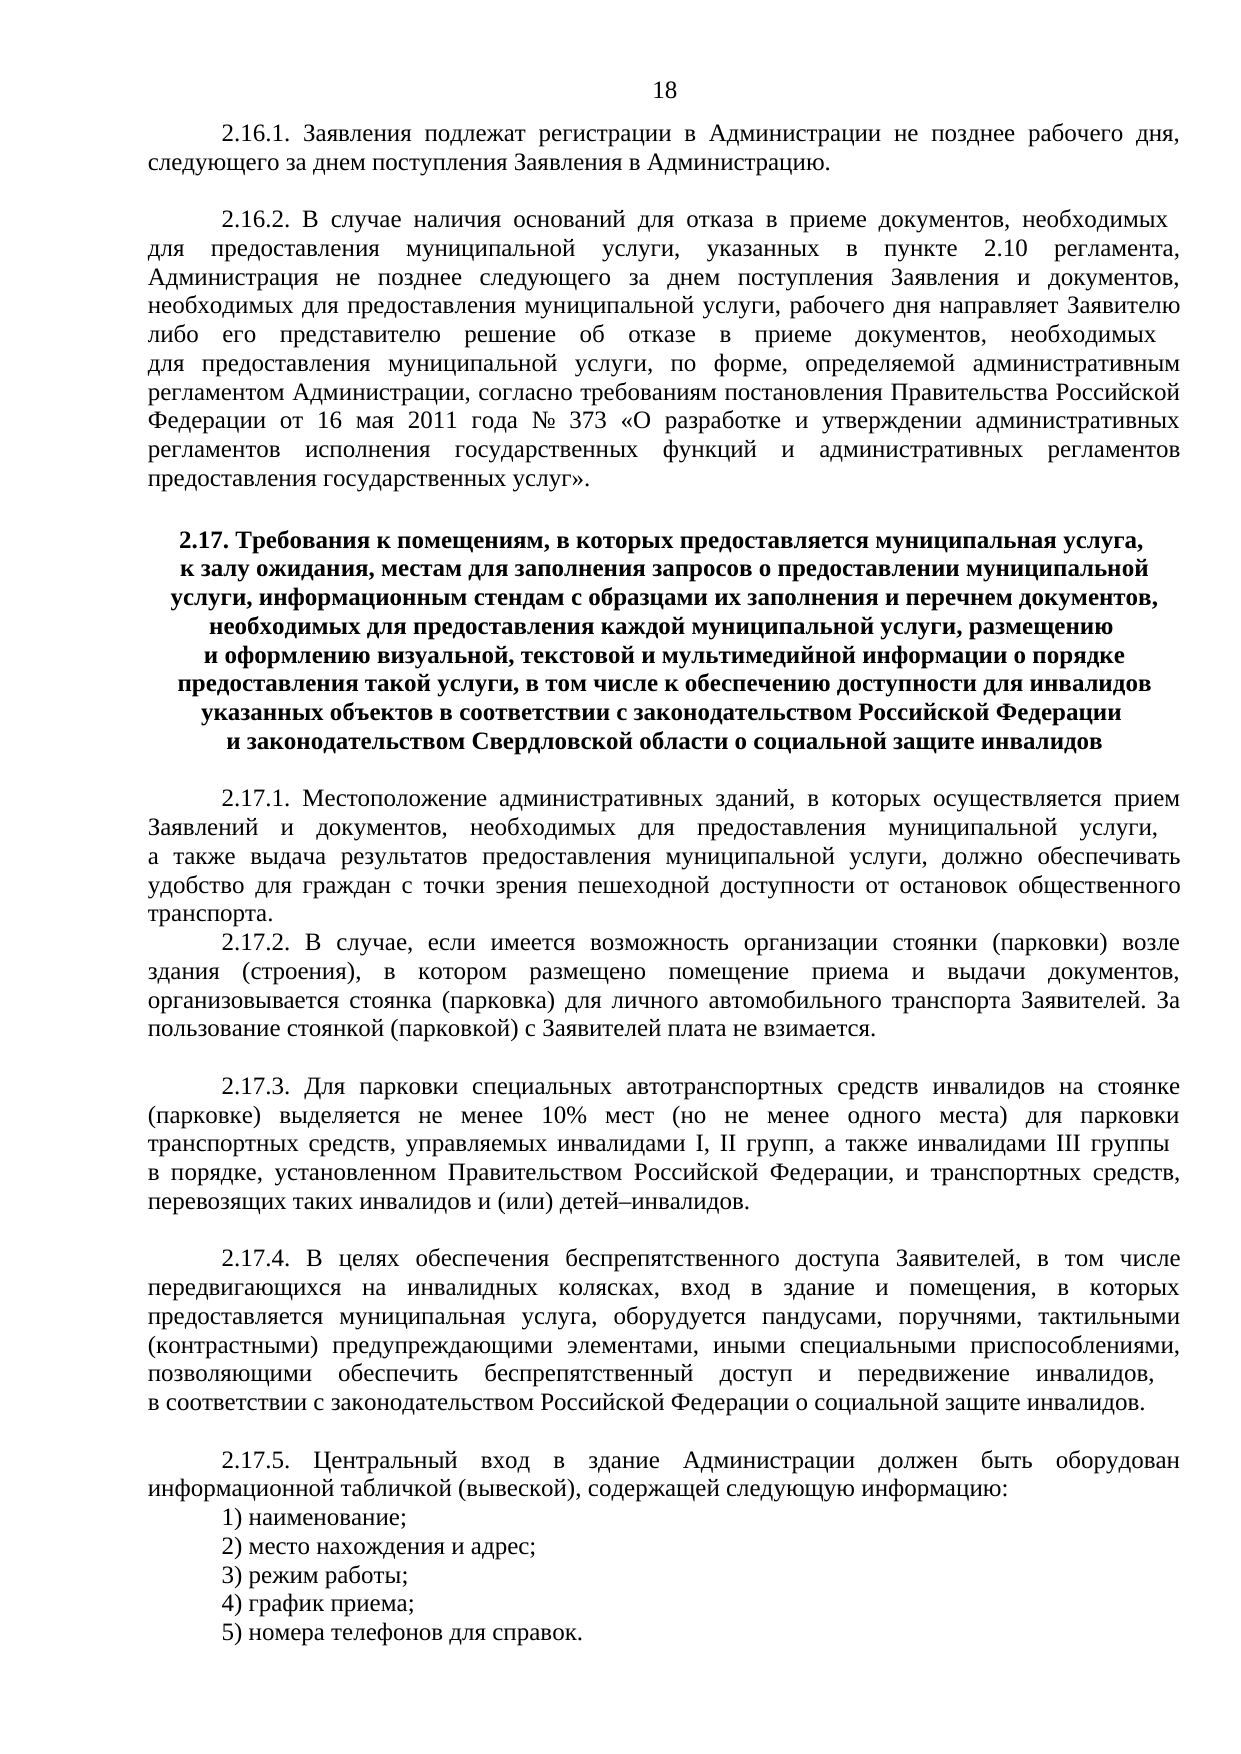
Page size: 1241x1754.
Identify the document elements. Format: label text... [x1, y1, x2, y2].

text 2.17.5. Центральный вход в здание Администрации должен быть оборудован информационной табличкой (вывеской), содержащей следующую информацию: [148, 1445, 1181, 1502]
text 2.17.3. Для парковки специальных автотранспортных средств инвалидов на стоянке (парковке) выделяется не менее 10% мест (но не менее одного места) для парковки транспортных средств, управляемых инвалидами I, II групп, а также инвалидами III группы в порядке, установленном Правительством Российской Федерации, и транспортных средств, перевозящих таких инвалидов и (или) детей–инвалидов. [148, 1071, 1181, 1215]
text 2.17.2. В случае, если имеется возможность организации стоянки (парковки) возле здания (строения), в котором размещено помещение приема и выдачи документов, организовывается стоянка (парковка) для личного автомобильного транспорта Заявителей. За пользование стоянкой (парковкой) с Заявителей плата не взимается. [148, 927, 1181, 1042]
subtitle 2.17. Требования к помещениям, в которых предоставляется муниципальная услуга, к залу ожидания, местам для заполнения запросов о предоставлении муниципальной услуги, информационным стендам с образцами их заполнения и перечнем документов, необходимых для предоставления каждой муниципальной услуги, размещению и оформлению визуальной, текстовой и мультимедийной информации о порядке предоставления такой услуги, в том числе к обеспечению доступности для инвалидов указанных объектов в соответствии с законодательством Российской Федерации и законодательством Свердловской области о социальной защите инвалидов [148, 525, 1181, 755]
text 2.17.4. В целях обеспечения беспрепятственного доступа Заявителей, в том числе передвигающихся на инвалидных колясках, вход в здание и помещения, в которых предоставляется муниципальная услуга, оборудуется пандусами, поручнями, тактильными (контрастными) предупреждающими элементами, иными специальными приспособлениями, позволяющими обеспечить беспрепятственный доступ и передвижение инвалидов, в соответствии с законодательством Российской Федерации о социальной защите инвалидов. [148, 1243, 1181, 1416]
text 4) график приема; [148, 1588, 1181, 1617]
text 1) наименование; [148, 1502, 1181, 1531]
text 2.16.1. Заявления подлежат регистрации в Администрации не позднее рабочего дня, следующего за днем поступления Заявления в Администрацию. [148, 118, 1181, 176]
text 5) номера телефонов для справок. [148, 1617, 1181, 1646]
text 3) режим работы; [148, 1560, 1181, 1588]
text 2) место нахождения и адрес; [148, 1531, 1181, 1560]
text 2.16.2. В случае наличия оснований для отказа в приеме документов, необходимых для предоставления муниципальной услуги, указанных в пункте 2.10 регламента, Администрация не позднее следующего за днем поступления Заявления и документов, необходимых для предоставления муниципальной услуги, рабочего дня направляет Заявителю либо его представителю решение об отказе в приеме документов, необходимых для предоставления муниципальной услуги, по форме, определяемой административным регламентом Администрации, согласно требованиям постановления Правительства Российской Федерации от 16 мая 2011 года № 373 «О разработке и утверждении административных регламентов исполнения государственных функций и административных регламентов предоставления государственных услуг». [148, 204, 1181, 492]
text 2.17.1. Местоположение административных зданий, в которых осуществляется прием Заявлений и документов, необходимых для предоставления муниципальной услуги, а также выдача результатов предоставления муниципальной услуги, должно обеспечивать удобство для граждан с точки зрения пешеходной доступности от остановок общественного транспорта. [148, 783, 1181, 927]
